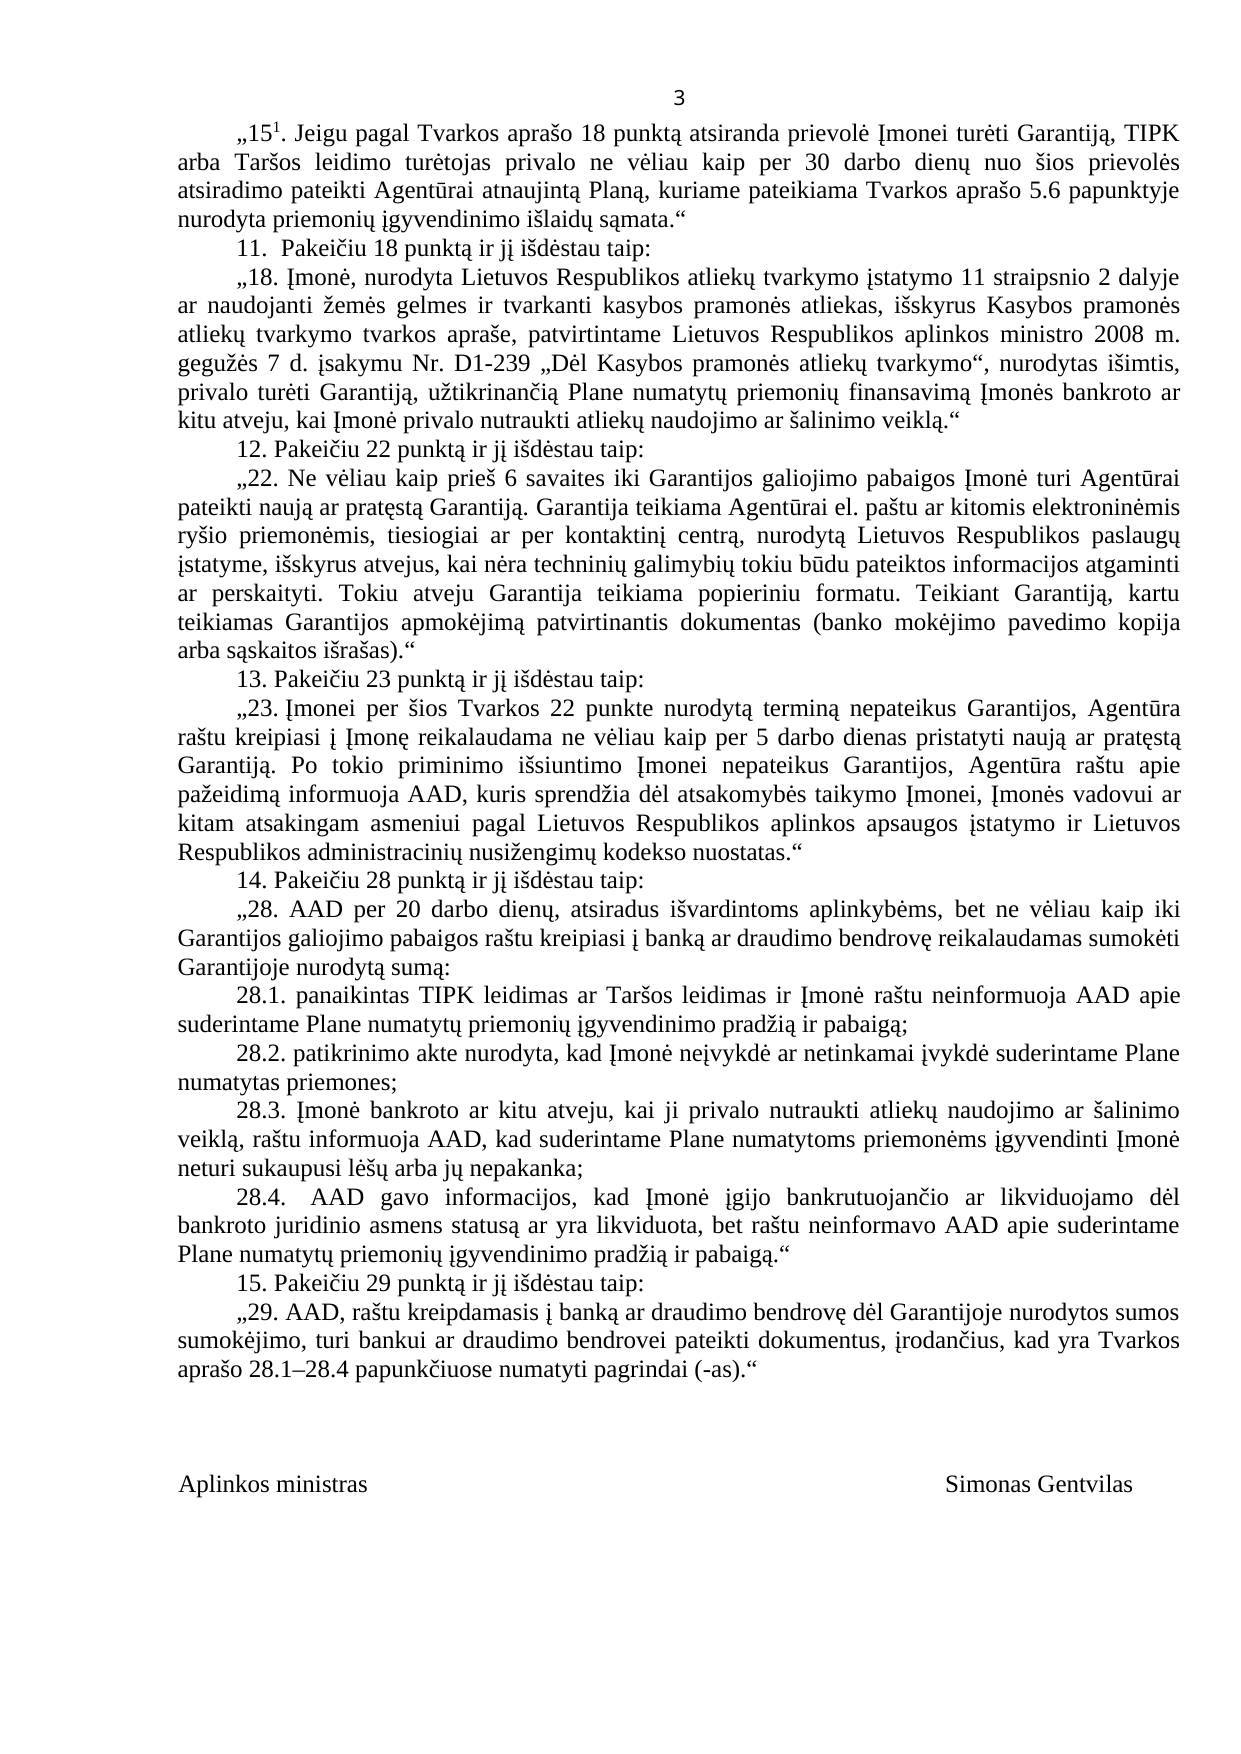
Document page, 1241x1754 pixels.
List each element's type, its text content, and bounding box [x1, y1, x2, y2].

text Aplinkos ministras Simonas Gentvilas [178, 1469, 1177, 1498]
text 11. Pakeičiu 18 punktą ir jį išdėstau taip: [177, 233, 1181, 262]
text 28.1. panaikintas TIPK leidimas ar Taršos leidimas ir Įmonė raštu neinformuoja AAD apie suderintame Plane numatytų priemonių įgyvendinimo pradžią ir pabaigą; [177, 981, 1181, 1038]
text „18. Įmonė, nurodyta Lietuvos Respublikos atliekų tvarkymo įstatymo 11 straipsnio 2 dalyje ar naudojanti žemės gelmes ir tvarkanti kasybos pramonės atliekas, išskyrus Kasybos pramonės atliekų tvarkymo tvarkos apraše, patvirtintame Lietuvos Respublikos aplinkos ministro 2008 m. gegužės 7 d. įsakymu Nr. D1-239 „Dėl Kasybos pramonės atliekų tvarkymo“, nurodytas išimtis, privalo turėti Garantiją, užtikrinančią Plane numatytų priemonių finansavimą Įmonės bankroto ar kitu atveju, kai Įmonė privalo nutraukti atliekų naudojimo ar šalinimo veiklą.“ [177, 262, 1181, 434]
text 28.3. Įmonė bankroto ar kitu atveju, kai ji privalo nutraukti atliekų naudojimo ar šalinimo veiklą, raštu informuoja AAD, kad suderintame Plane numatytoms priemonėms įgyvendinti Įmonė neturi sukaupusi lėšų arba jų nepakanka; [177, 1096, 1181, 1182]
text „28. AAD per 20 darbo dienų, atsiradus išvardintoms aplinkybėms, bet ne vėliau kaip iki Garantijos galiojimo pabaigos raštu kreipiasi į banką ar draudimo bendrovę reikalaudamas sumokėti Garantijoje nurodytą sumą: [177, 894, 1181, 981]
text „151. Jeigu pagal Tvarkos aprašo 18 punktą atsiranda prievolė Įmonei turėti Garantiją, TIPK arba Taršos leidimo turėtojas privalo ne vėliau kaip per 30 darbo dienų nuo šios prievolės atsiradimo pateikti Agentūrai atnaujintą Planą, kuriame pateikiama Tvarkos aprašo 5.6 papunktyje nurodyta priemonių įgyvendinimo išlaidų sąmata.“ [177, 118, 1181, 233]
text 15. Pakeičiu 29 punktą ir jį išdėstau taip: [236, 1268, 1181, 1297]
text 12. Pakeičiu 22 punktą ir jį išdėstau taip: [177, 434, 1181, 463]
text „29. AAD, raštu kreipdamasis į banką ar draudimo bendrovę dėl Garantijoje nurodytos sumos sumokėjimo, turi bankui ar draudimo bendrovei pateikti dokumentus, įrodančius, kad yra Tvarkos aprašo 28.1–28.4 papunkčiuose numatyti pagrindai (-as).“ [177, 1297, 1181, 1383]
text 28.2. patikrinimo akte nurodyta, kad Įmonė neįvykdė ar netinkamai įvykdė suderintame Plane numatytas priemones; [177, 1038, 1181, 1096]
text „22. Ne vėliau kaip prieš 6 savaites iki Garantijos galiojimo pabaigos Įmonė turi Agentūrai pateikti naują ar pratęstą Garantiją. Garantija teikiama Agentūrai el. paštu ar kitomis elektroninėmis ryšio priemonėmis, tiesiogiai ar per kontaktinį centrą, nurodytą Lietuvos Respublikos paslaugų įstatyme, išskyrus atvejus, kai nėra techninių galimybių tokiu būdu pateiktos informacijos atgaminti ar perskaityti. Tokiu atveju Garantija teikiama popieriniu formatu. Teikiant Garantiją, kartu teikiamas Garantijos apmokėjimą patvirtinantis dokumentas (banko mokėjimo pavedimo kopija arba sąskaitos išrašas).“ [177, 463, 1181, 664]
text 14. Pakeičiu 28 punktą ir jį išdėstau taip: [177, 866, 1181, 894]
text „23. Įmonei per šios Tvarkos 22 punkte nurodytą terminą nepateikus Garantijos, Agentūra raštu kreipiasi į Įmonę reikalaudama ne vėliau kaip per 5 darbo dienas pristatyti naują ar pratęstą Garantiją. Po tokio priminimo išsiuntimo Įmonei nepateikus Garantijos, Agentūra raštu apie pažeidimą informuoja AAD, kuris sprendžia dėl atsakomybės taikymo Įmonei, Įmonės vadovui ar kitam atsakingam asmeniui pagal Lietuvos Respublikos aplinkos apsaugos įstatymo ir Lietuvos Respublikos administracinių nusižengimų kodekso nuostatas.“ [177, 693, 1181, 866]
text 13. Pakeičiu 23 punktą ir jį išdėstau taip: [177, 664, 1181, 693]
text 28.4. AAD gavo informacijos, kad Įmonė įgijo bankrutuojančio ar likviduojamo dėl bankroto juridinio asmens statusą ar yra likviduota, bet raštu neinformavo AAD apie suderintame Plane numatytų priemonių įgyvendinimo pradžią ir pabaigą.“ [177, 1182, 1181, 1268]
